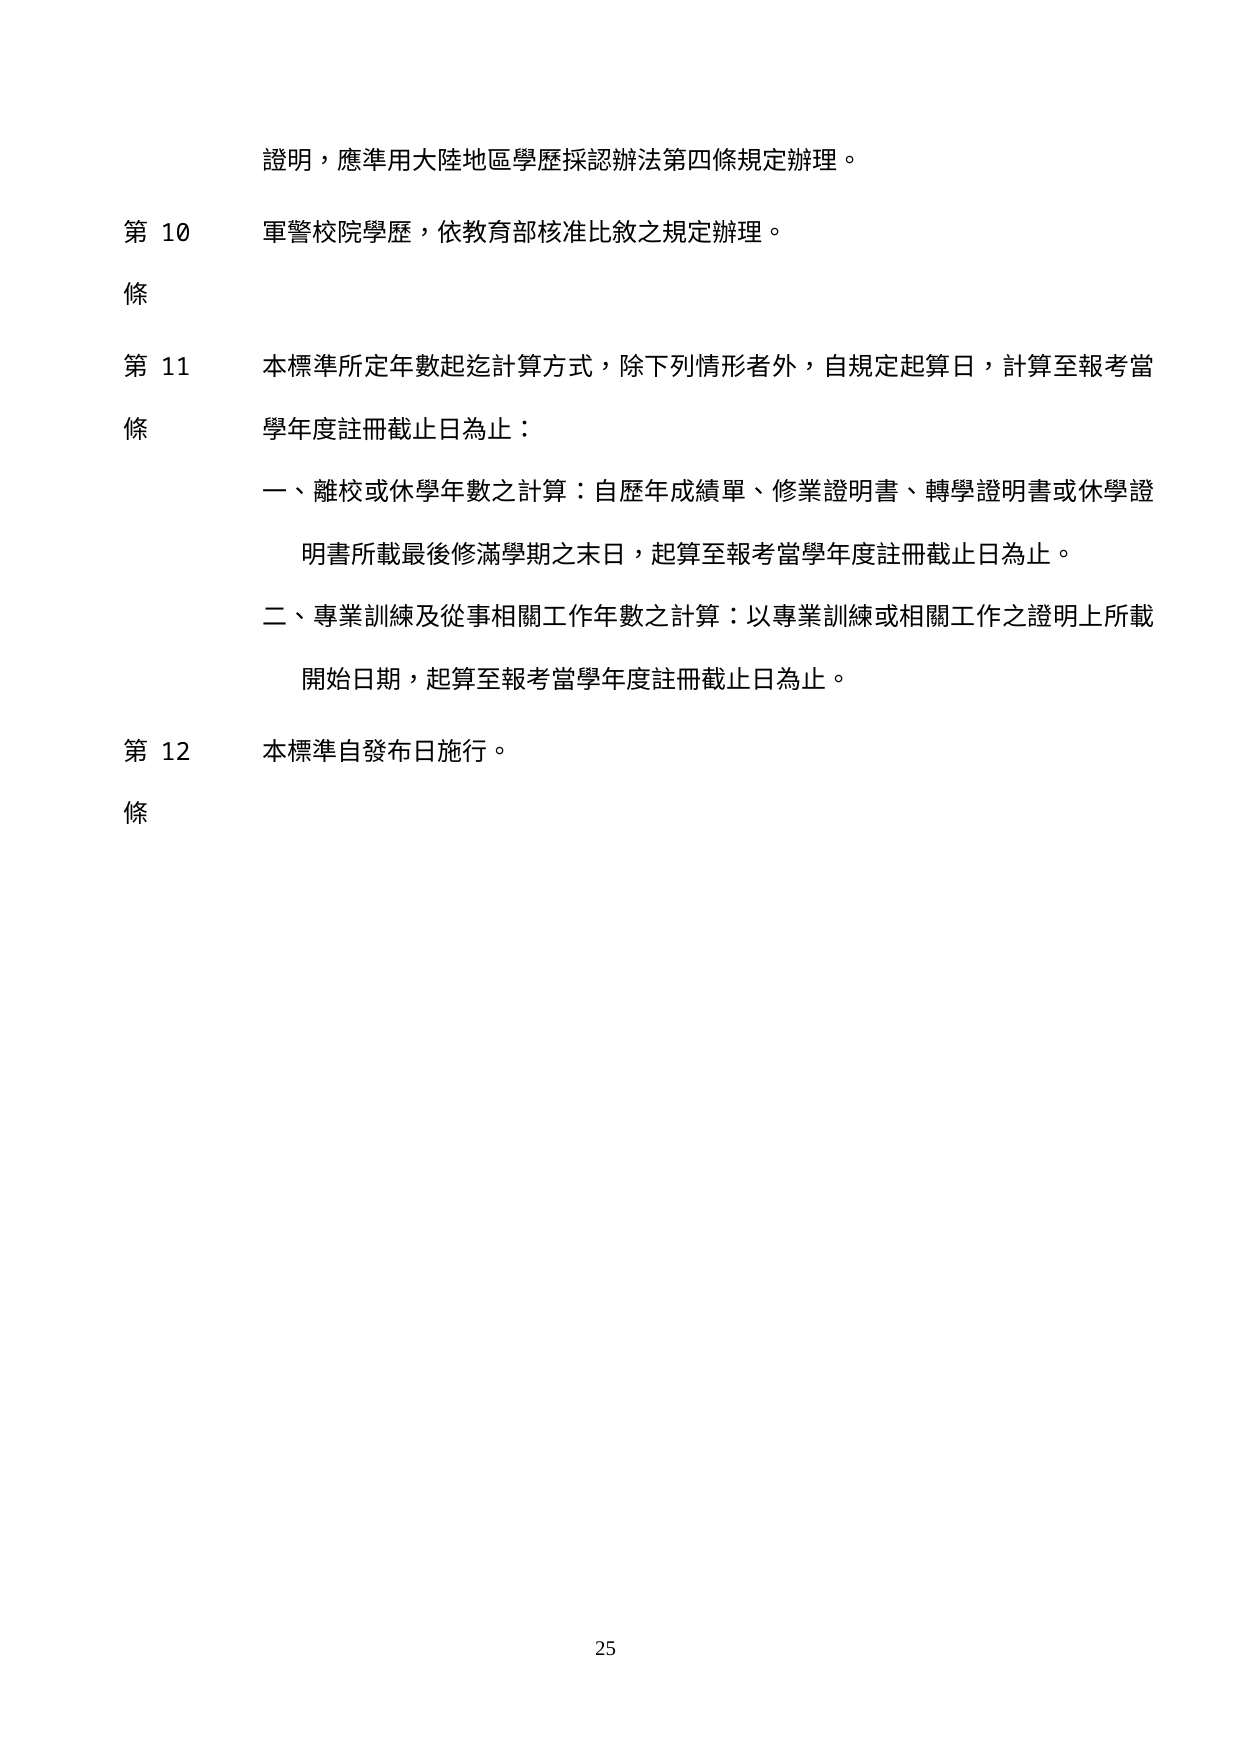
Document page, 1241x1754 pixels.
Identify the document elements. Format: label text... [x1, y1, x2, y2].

table_cell [118, 112, 232, 184]
table_cell [232, 319, 257, 703]
table_cell 證明，應準用大陸地區學歷採認辦法第四條規定辦理。 [257, 112, 1159, 184]
table_cell [232, 184, 257, 318]
table_cell 本標準自發布日施行。 [257, 703, 1159, 837]
table_cell 軍警校院學歷，依教育部核准比敘之規定辦理。 [257, 184, 1159, 318]
table_cell 第 11 條 [118, 319, 232, 703]
table_cell 第 10 條 [118, 184, 232, 318]
table_cell [232, 703, 257, 837]
table_cell 本標準所定年數起迄計算方式，除下列情形者外，自規定起算日，計算至報考當學年度註冊截止日為止： 一、離校或休學年數之計算：自歷年成績單、修業證明書、轉學證明書或休學證明書所載最後修滿學期之末日，起算至報考當學年度註冊截止日為止。 二、專業訓練及從事相關工作年數之計算：以專業訓練或相關工作之證明上所載開始日期，起算至報考當學年度註冊截止日為止。 [257, 319, 1159, 703]
table_cell [232, 112, 257, 184]
table_cell 第 12 條 [118, 703, 232, 837]
